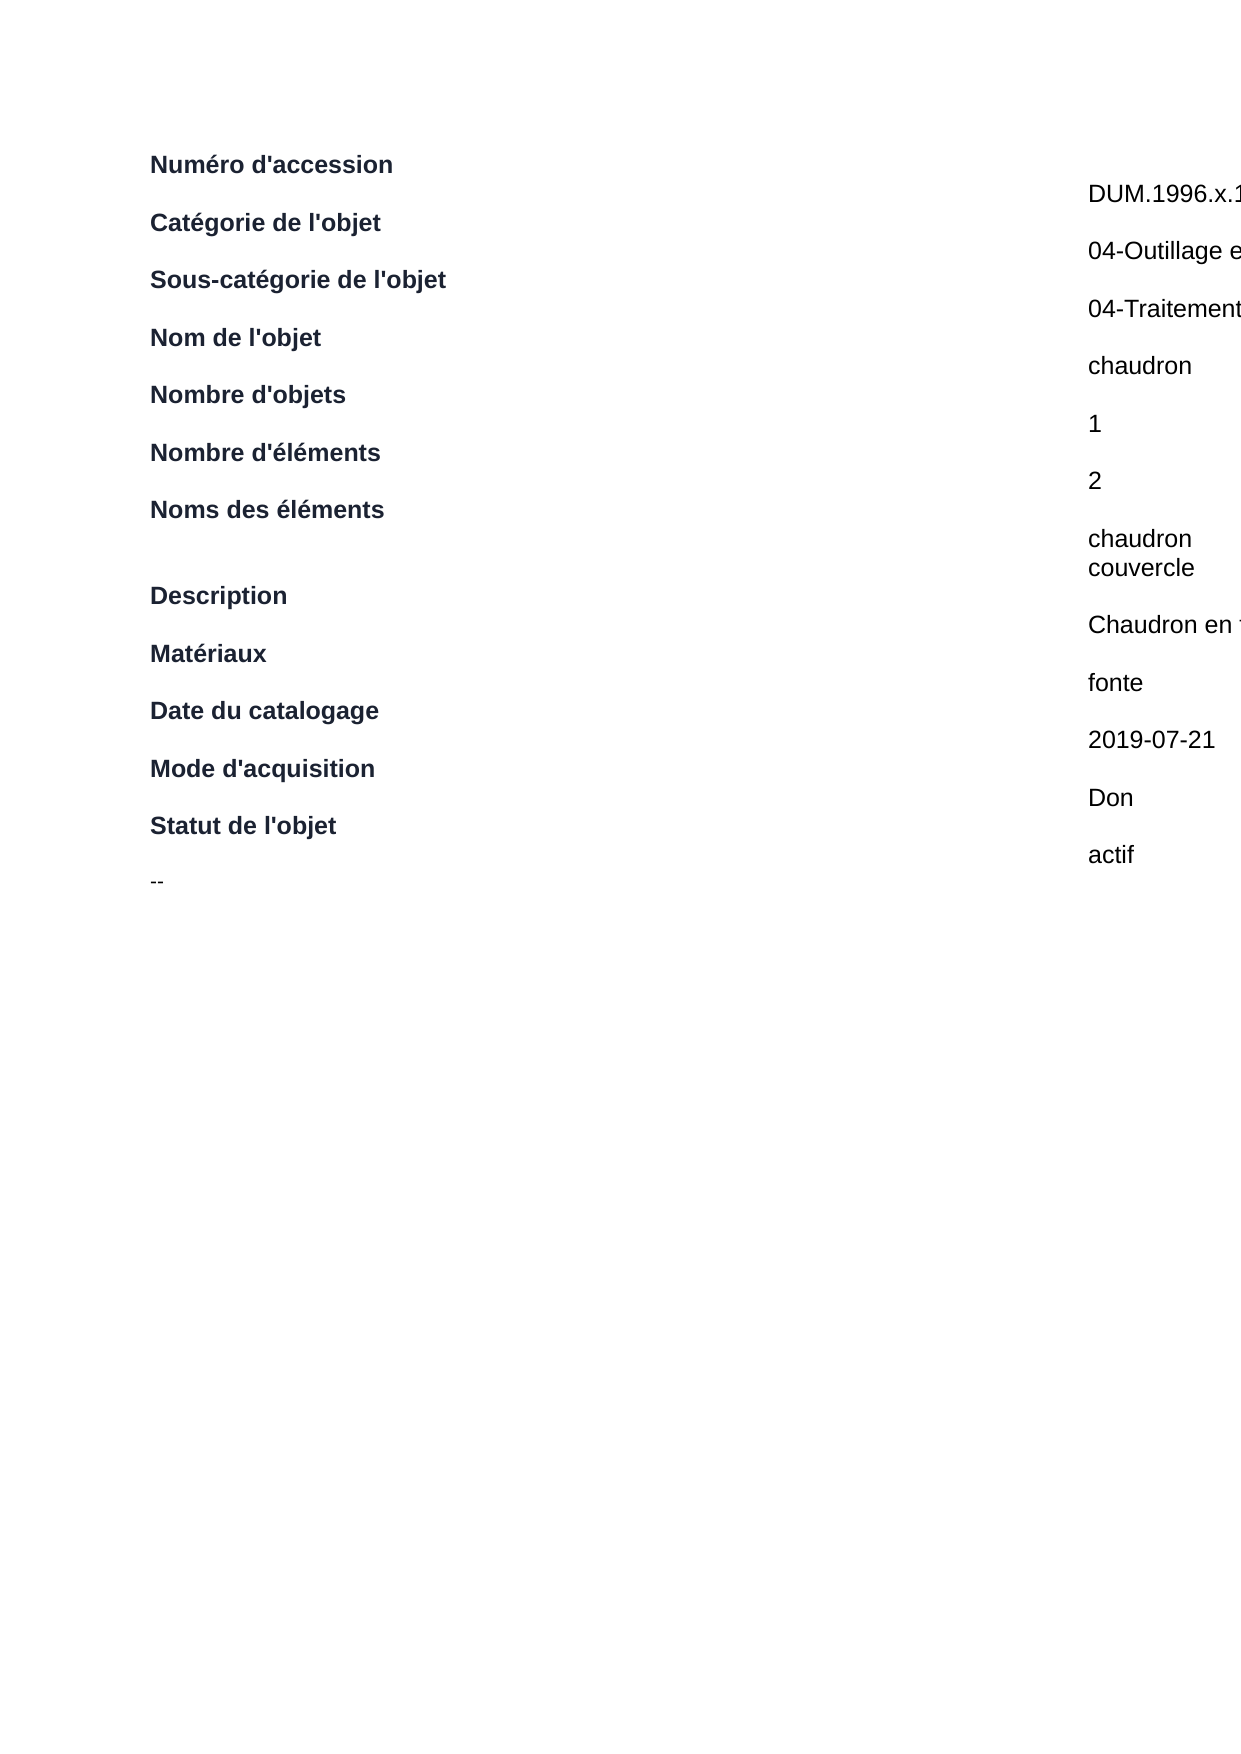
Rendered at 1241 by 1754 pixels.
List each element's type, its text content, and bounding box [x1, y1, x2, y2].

text 1 [1088, 409, 1240, 437]
text Don [1088, 782, 1240, 811]
text Catégorie de l'objet [150, 207, 1090, 236]
text actif [1088, 840, 1240, 869]
text Chaudron en fonte avec couvercle de grandeur 8. [1088, 610, 1240, 639]
text chaudron [1088, 351, 1240, 380]
text 04-Outillage et équipement pour le traitement de matières premières [1088, 236, 1240, 265]
text DUM.1996.x.1847.1-2 [1088, 179, 1240, 207]
text Nombre d'éléments [150, 437, 1090, 466]
text fonte [1088, 667, 1240, 696]
text 2 [1088, 466, 1240, 495]
text Mode d'acquisition [150, 754, 1090, 782]
text Sous-catégorie de l'objet [150, 265, 1090, 294]
text Statut de l'objet [150, 811, 1090, 840]
text Date du catalogage [150, 696, 1090, 725]
text Numéro d'accession [150, 150, 1090, 179]
text Description [150, 581, 1090, 610]
text 2019-07-21 [1088, 725, 1240, 754]
text Nom de l'objet [150, 322, 1090, 351]
text Nombre d'objets [150, 380, 1090, 409]
text 04-Traitement des aliments [1088, 294, 1240, 322]
text Noms des éléments [150, 495, 1090, 524]
text chaudron [1088, 524, 1240, 552]
text couvercle [1088, 552, 1240, 581]
text Matériaux [150, 639, 1090, 667]
text -- [150, 869, 1090, 893]
